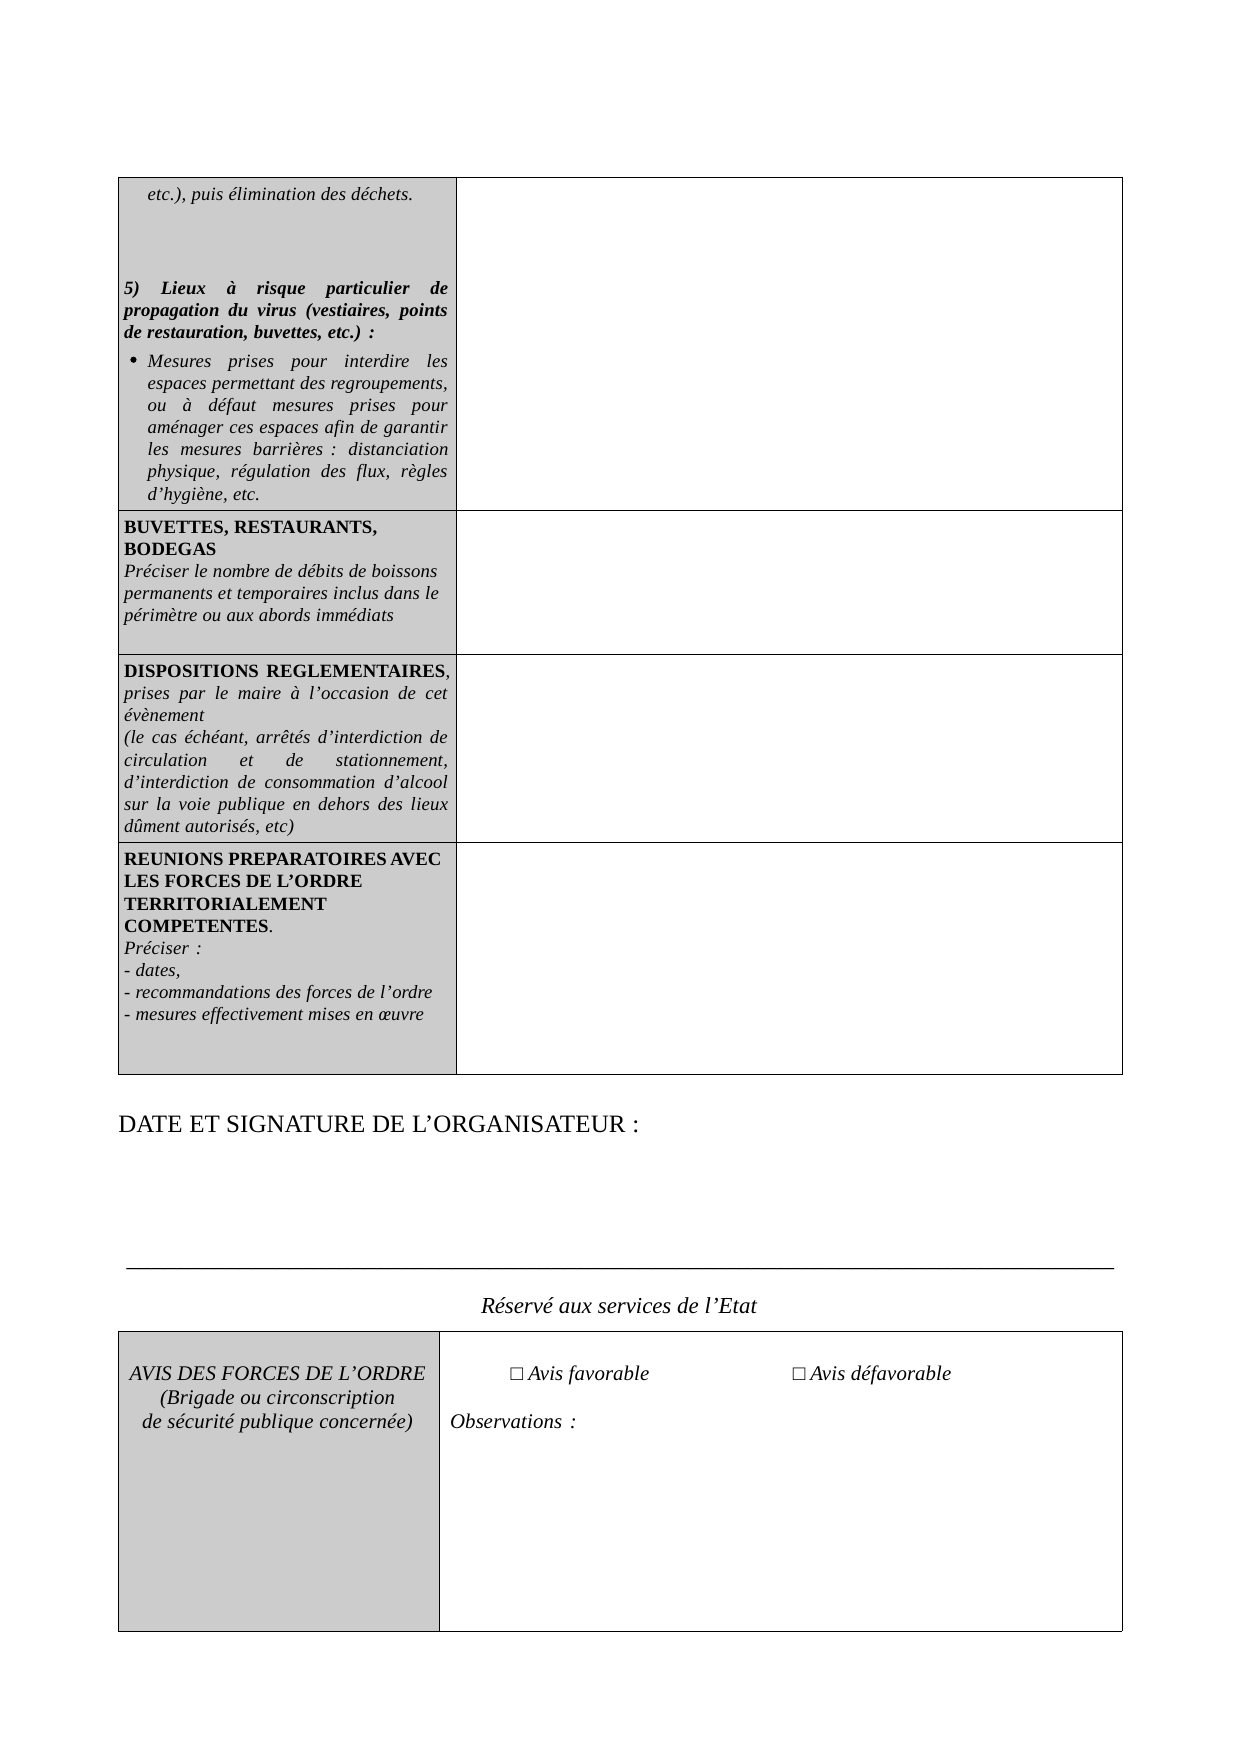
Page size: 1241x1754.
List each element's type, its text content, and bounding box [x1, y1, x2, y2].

text Réservé aux services de l’Etat [118, 1292, 1122, 1319]
table_cell [457, 655, 1122, 842]
table_cell BUVETTES, RESTAURANTS, BODEGAS Préciser le nombre de débits de boissons permanents et temporaires inclus dans le périmètre ou aux abords immédiats [119, 511, 456, 654]
table_header AVIS DES FORCES DE L’ORDRE (Brigade ou circonscription de sécurité publique concernée) [119, 1332, 439, 1631]
table_cell REUNIONS PREPARATOIRES AVEC LES FORCES DE L’ORDRE TERRITORIALEMENT COMPETENTES. Préciser : - dates, - recommandations des forces de l’ordre - mesures effectivement mises en œuvre [119, 843, 456, 1074]
table_cell etc.), puis élimination des déchets. 5) Lieux à risque particulier de propagation du virus (vestiaires, points de restauration, buvettes, etc.) : Mesures prises pour interdire les espaces permettant des regroupements, ou à défaut mesures prises pour aménager ces espaces afin de garantir les mesures barrières : distanciation physique, régulation des flux, règles d’hygiène, etc. [119, 178, 456, 510]
table_cell [457, 178, 1122, 510]
table_cell DISPOSITIONS REGLEMENTAIRES, prises par le maire à l’occasion de cet évènement (le cas échéant, arrêtés d’interdiction de circulation et de stationnement, d’interdiction de consommation d’alcool sur la voie publique en dehors des lieux dûment autorisés, etc) [119, 655, 456, 842]
text _______________________________________________________________________________ [118, 1243, 1122, 1272]
table_header □ Avis favorable □ Avis défavorable Observations : [440, 1332, 1122, 1631]
table_cell [457, 511, 1122, 654]
table_cell [457, 843, 1122, 1074]
text DATE ET SIGNATURE DE L’ORGANISATEUR : [118, 1109, 1122, 1138]
